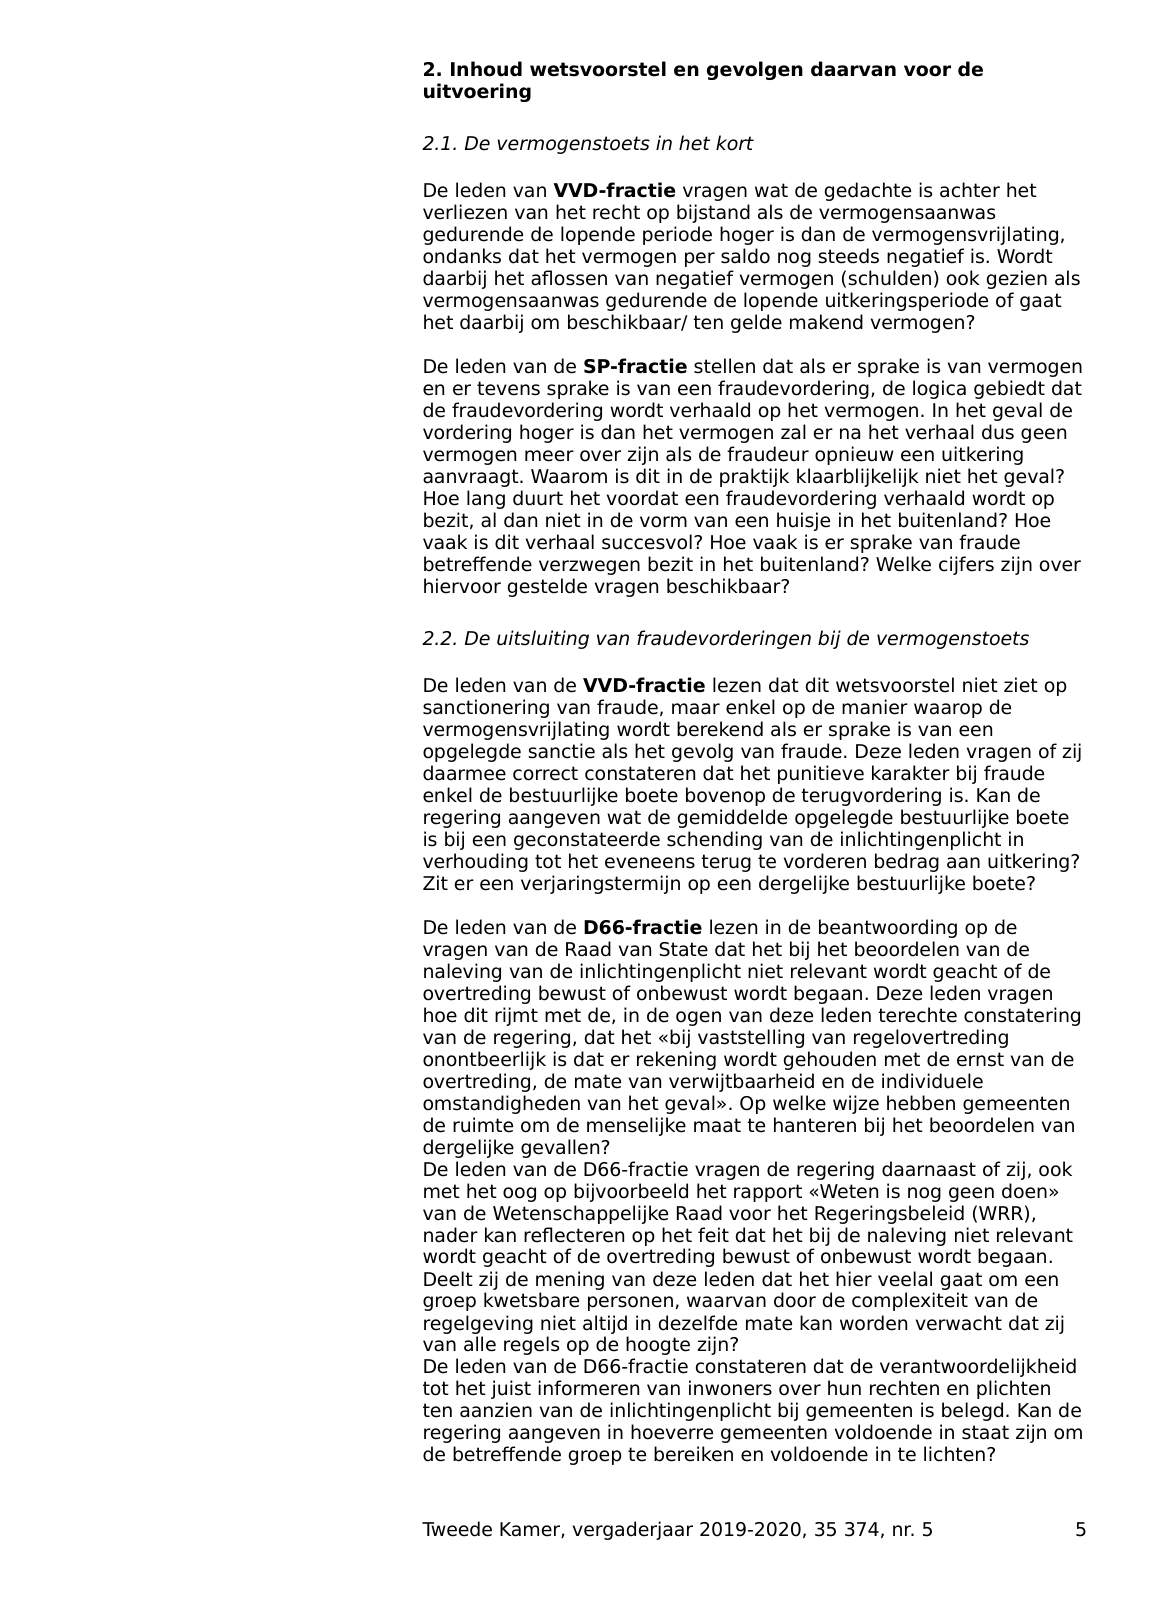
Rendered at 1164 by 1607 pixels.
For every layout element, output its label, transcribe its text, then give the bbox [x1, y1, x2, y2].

subtitle 2.1. De vermogenstoets in het kort [422, 133, 1087, 155]
subtitle 2. Inhoud wetsvoorstel en gevolgen daarvan voor de uitvoering [422, 59, 1087, 103]
subtitle 2.2. De uitsluiting van fraudevorderingen bij de vermogenstoets [422, 628, 1087, 650]
text De leden van VVD-fractie vragen wat de gedachte is achter het verliezen van het recht op bijstand als de vermogensaanwas gedurende de lopende periode hoger is dan de vermogensvrijlating, ondanks dat het vermogen per saldo nog steeds negatief is. Wordt daarbij het aflossen van negatief vermogen (schulden) ook gezien als vermogensaanwas gedurende de lopende uitkeringsperiode of gaat het daarbij om beschikbaar/ ten gelde makend vermogen? [422, 180, 1087, 334]
text De leden van de D66-fractie lezen in de beantwoording op de vragen van de Raad van State dat het bij het beoordelen van de naleving van de inlichtingenplicht niet relevant wordt geacht of de overtreding bewust of onbewust wordt begaan. Deze leden vragen hoe dit rijmt met de, in de ogen van deze leden terechte constatering van de regering, dat het «bij vaststelling van regelovertreding onontbeerlijk is dat er rekening wordt gehouden met de ernst van de overtreding, de mate van verwijtbaarheid en de individuele omstandigheden van het geval». Op welke wijze hebben gemeenten de ruimte om de menselijke maat te hanteren bij het beoordelen van dergelijke gevallen? [422, 917, 1087, 1158]
text De leden van de D66-fractie constateren dat de verantwoordelijkheid tot het juist informeren van inwoners over hun rechten en plichten ten aanzien van de inlichtingenplicht bij gemeenten is belegd. Kan de regering aangeven in hoeverre gemeenten voldoende in staat zijn om de betreffende groep te bereiken en voldoende in te lichten? [422, 1356, 1087, 1466]
text De leden van de VVD-fractie lezen dat dit wetsvoorstel niet ziet op sanctionering van fraude, maar enkel op de manier waarop de vermogensvrijlating wordt berekend als er sprake is van een opgelegde sanctie als het gevolg van fraude. Deze leden vragen of zij daarmee correct constateren dat het punitieve karakter bij fraude enkel de bestuurlijke boete bovenop de terugvordering is. Kan de regering aangeven wat de gemiddelde opgelegde bestuurlijke boete is bij een geconstateerde schending van de inlichtingenplicht in verhouding tot het eveneens terug te vorderen bedrag aan uitkering? Zit er een verjaringstermijn op een dergelijke bestuurlijke boete? [422, 675, 1087, 894]
text De leden van de D66-fractie vragen de regering daarnaast of zij, ook met het oog op bijvoorbeeld het rapport «Weten is nog geen doen» van de Wetenschappelijke Raad voor het Regeringsbeleid (WRR), nader kan reflecteren op het feit dat het bij de naleving niet relevant wordt geacht of de overtreding bewust of onbewust wordt begaan. Deelt zij de mening van deze leden dat het hier veelal gaat om een groep kwetsbare personen, waarvan door de complexiteit van de regelgeving niet altijd in dezelfde mate kan worden verwacht dat zij van alle regels op de hoogte zijn? [422, 1158, 1087, 1356]
text De leden van de SP-fractie stellen dat als er sprake is van vermogen en er tevens sprake is van een fraudevordering, de logica gebiedt dat de fraudevordering wordt verhaald op het vermogen. In het geval de vordering hoger is dan het vermogen zal er na het verhaal dus geen vermogen meer over zijn als de fraudeur opnieuw een uitkering aanvraagt. Waarom is dit in de praktijk klaarblijkelijk niet het geval? Hoe lang duurt het voordat een fraudevordering verhaald wordt op bezit, al dan niet in de vorm van een huisje in het buitenland? Hoe vaak is dit verhaal succesvol? Hoe vaak is er sprake van fraude betreffende verzwegen bezit in het buitenland? Welke cijfers zijn over hiervoor gestelde vragen beschikbaar? [422, 356, 1087, 598]
